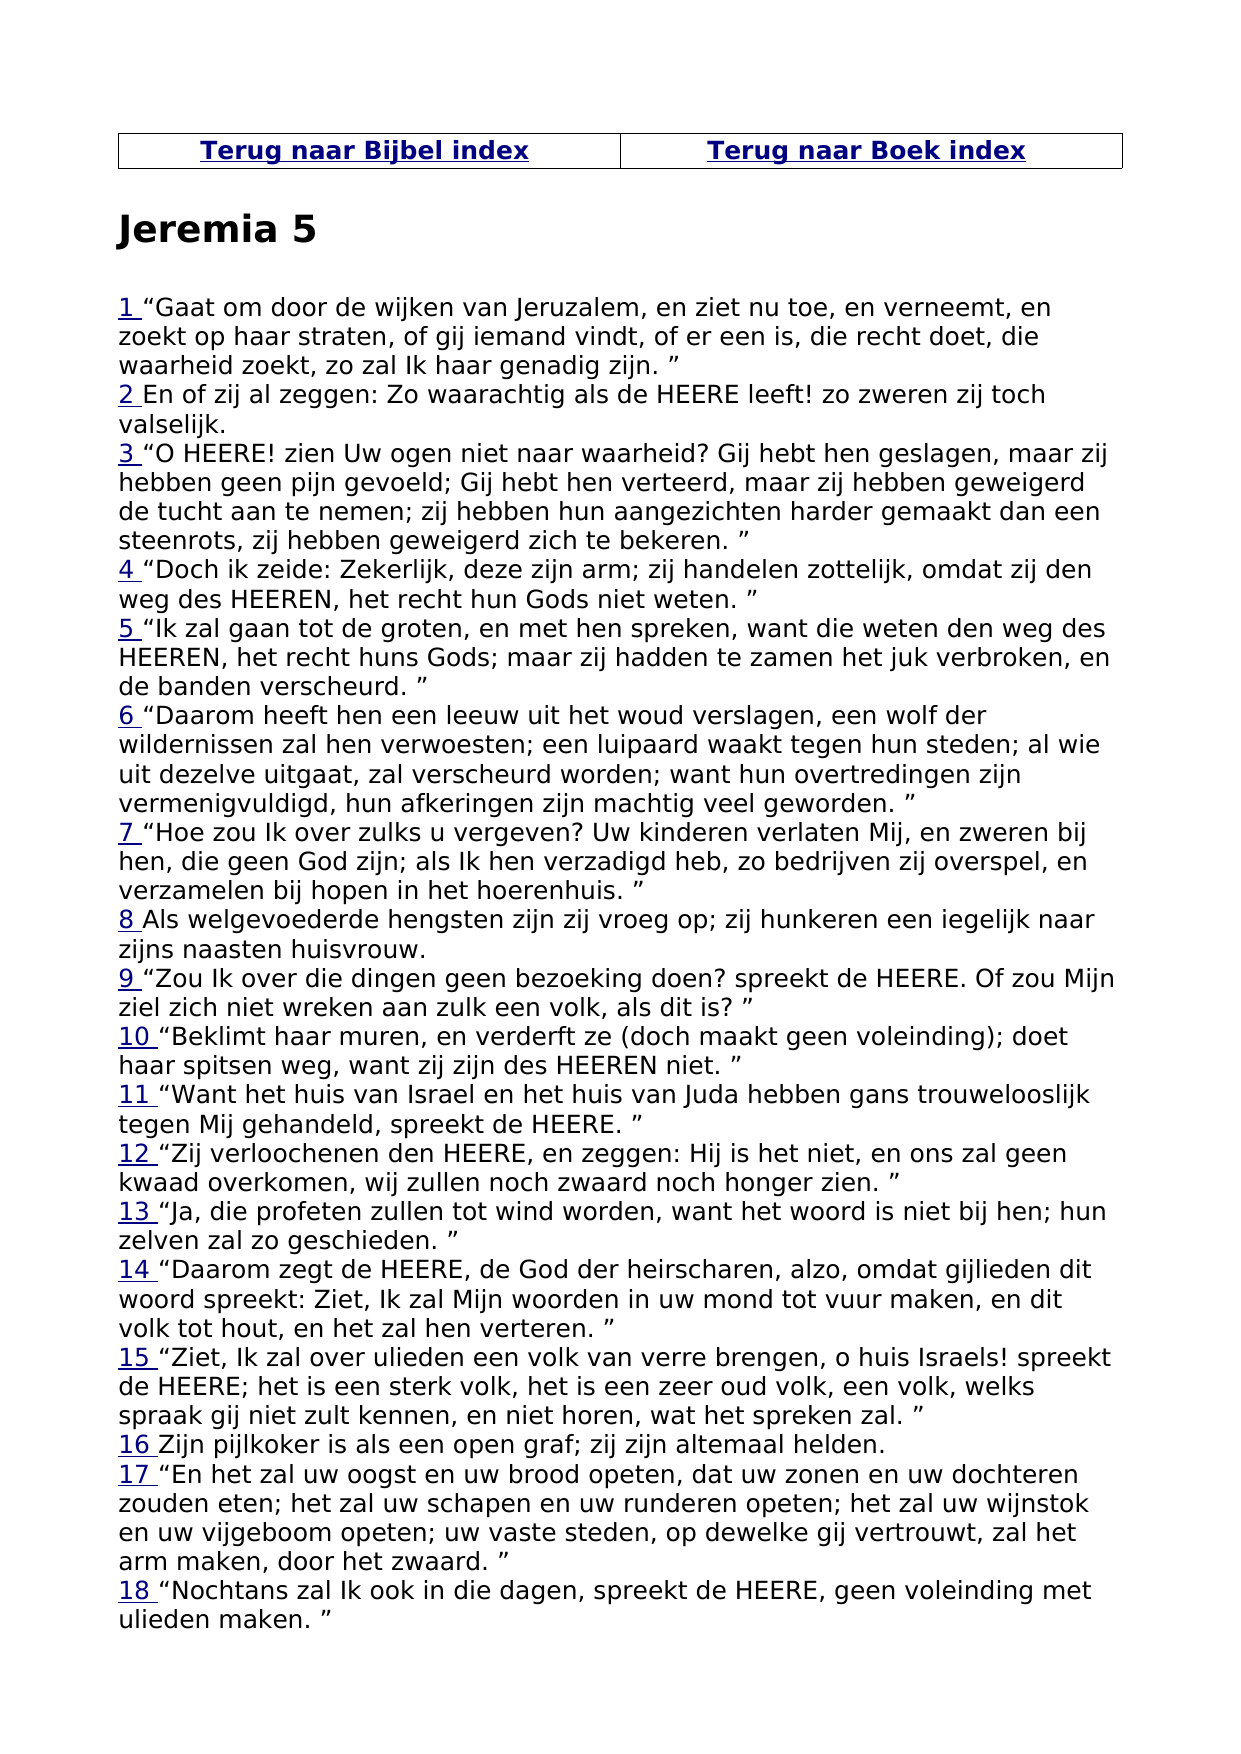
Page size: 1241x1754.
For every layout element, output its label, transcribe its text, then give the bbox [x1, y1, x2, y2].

subtitle Jeremia 5 [118, 208, 1122, 252]
table_header Terug naar Bijbel index [119, 134, 620, 168]
table_header Terug naar Boek index [621, 134, 1122, 168]
text 1 “Gaat om door de wijken van Jeruzalem, en ziet nu toe, en verneemt, en zoekt op haar straten, of gij iemand vindt, of er een is, die recht doet, die waarheid zoekt, zo zal Ik haar genadig zijn. ” 2 En of zij al zeggen: Zo waarachtig als de HEERE leeft! zo zweren zij toch valselijk. 3 “O HEERE! zien Uw ogen niet naar waarheid? Gij hebt hen geslagen, maar zij hebben geen pijn gevoeld; Gij hebt hen verteerd, maar zij hebben geweigerd de tucht aan te nemen; zij hebben hun aangezichten harder gemaakt dan een steenrots, zij hebben geweigerd zich te bekeren. ” 4 “Doch ik zeide: Zekerlijk, deze zijn arm; zij handelen zottelijk, omdat zij den weg des HEEREN, het recht hun Gods niet weten. ” 5 “Ik zal gaan tot de groten, en met hen spreken, want die weten den weg des HEEREN, het recht huns Gods; maar zij hadden te zamen het juk verbroken, en de banden verscheurd. ” 6 “Daarom heeft hen een leeuw uit het woud verslagen, een wolf der wildernissen zal hen verwoesten; een luipaard waakt tegen hun steden; al wie uit dezelve uitgaat, zal verscheurd worden; want hun overtredingen zijn vermenigvuldigd, hun afkeringen zijn machtig veel geworden. ” 7 “Hoe zou Ik over zulks u vergeven? Uw kinderen verlaten Mij, en zweren bij hen, die geen God zijn; als Ik hen verzadigd heb, zo bedrijven zij overspel, en verzamelen bij hopen in het hoerenhuis. ” 8 Als welgevoederde hengsten zijn zij vroeg op; zij hunkeren een iegelijk naar zijns naasten huisvrouw. 9 “Zou Ik over die dingen geen bezoeking doen? spreekt de HEERE. Of zou Mijn ziel zich niet wreken aan zulk een volk, als dit is? ” 10 “Beklimt haar muren, en verderft ze (doch maakt geen voleinding); doet haar spitsen weg, want zij zijn des HEEREN niet. ” 11 “Want het huis van Israel en het huis van Juda hebben gans trouwelooslijk tegen Mij gehandeld, spreekt de HEERE. ” 12 “Zij verloochenen den HEERE, en zeggen: Hij is het niet, en ons zal geen kwaad overkomen, wij zullen noch zwaard noch honger zien. ” 13 “Ja, die profeten zullen tot wind worden, want het woord is niet bij hen; hun zelven zal zo geschieden. ” 14 “Daarom zegt de HEERE, de God der heirscharen, alzo, omdat gijlieden dit woord spreekt: Ziet, Ik zal Mijn woorden in uw mond tot vuur maken, en dit volk tot hout, en het zal hen verteren. ” 15 “Ziet, Ik zal over ulieden een volk van verre brengen, o huis Israels! spreekt de HEERE; het is een sterk volk, het is een zeer oud volk, een volk, welks spraak gij niet zult kennen, en niet horen, wat het spreken zal. ” 16 Zijn pijlkoker is als een open graf; zij zijn altemaal helden. 17 “En het zal uw oogst en uw brood opeten, dat uw zonen en uw dochteren zouden eten; het zal uw schapen en uw runderen opeten; het zal uw wijnstok en uw vijgeboom opeten; uw vaste steden, op dewelke gij vertrouwt, zal het arm maken, door het zwaard. ” 18 “Nochtans zal Ik ook in die dagen, spreekt de HEERE, geen voleinding met ulieden maken. ” [118, 264, 1122, 1635]
